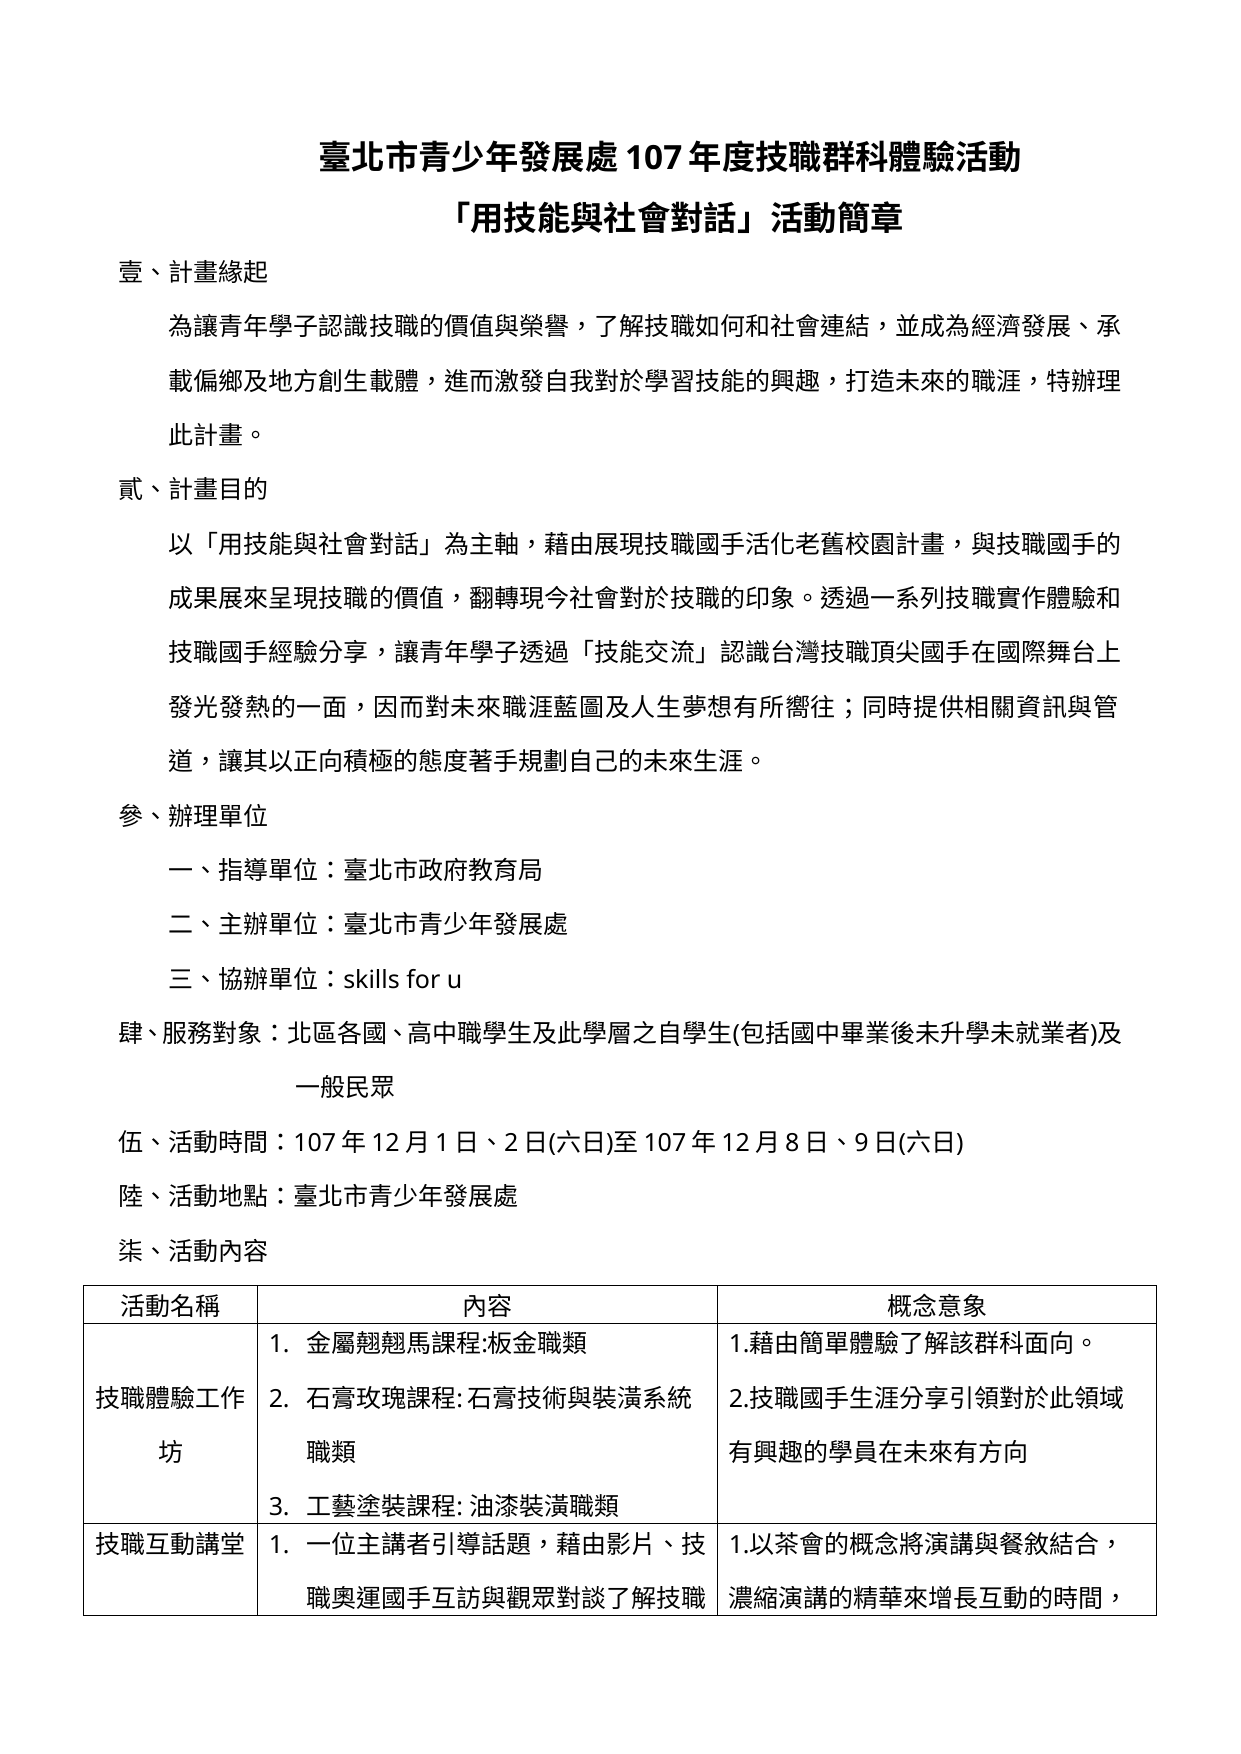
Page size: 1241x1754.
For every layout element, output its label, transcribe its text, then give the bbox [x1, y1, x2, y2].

text 二、主辦單位：臺北市青少年發展處 [168, 905, 1122, 941]
text 臺北市青少年發展處107年度技職群科體驗活動 [168, 131, 1122, 179]
text 伍、活動時間：107年12月1日、2日(六日)至107年12月8日、9日(六日) [118, 1122, 1122, 1158]
text 壹、計畫緣起 [118, 252, 1122, 288]
text 為讓青年學子認識技職的價值與榮譽，了解技職如何和社會連結，並成為經濟發展、承載偏鄉及地方創生載體，進而激發自我對於學習技能的興趣，打造未來的職涯，特辦理此計畫。 [168, 307, 1122, 452]
table_cell 技職體驗工作坊 [84, 1324, 257, 1523]
text 一、指導單位：臺北市政府教育局 [168, 850, 1122, 887]
table_cell 一位主講者引導話題，藉由影片、技職奧運國手互訪與觀眾對談了解技職人生。 講堂內容含技職升學、比賽、就業與未來道路座談。 [258, 1524, 717, 1615]
table_header 內容 [258, 1286, 717, 1323]
text 「用技能與社會對話」活動簡章 [168, 192, 1122, 240]
table_cell 1.以茶會的概念將演講與餐敘結合，濃縮演講的精華來增長互動的時間， [718, 1524, 1156, 1615]
text 參、辦理單位 [118, 796, 1122, 832]
text 以「用技能與社會對話」為主軸，藉由展現技職國手活化老舊校園計畫，與技職國手的成果展來呈現技職的價值，翻轉現今社會對於技職的印象。透過一系列技職實作體驗和技職國手經驗分享，讓青年學子透過「技能交流」認識台灣技職頂尖國手在國際舞台上發光發熱的一面，因而對未來職涯藍圖及人生夢想有所嚮往；同時提供相關資訊與管道，讓其以正向積極的態度著手規劃自己的未來生涯。 [168, 524, 1122, 778]
table_header 概念意象 [718, 1286, 1156, 1323]
text 貳、計畫目的 [118, 470, 1122, 506]
table_header 活動名稱 [84, 1286, 257, 1323]
text 三、協辦單位：skills for u [168, 959, 1122, 995]
table_cell 1.藉由簡單體驗了解該群科面向。 2.技職國手生涯分享引領對於此領域有興趣的學員在未來有方向 [718, 1324, 1156, 1523]
table_cell 金屬翹翹馬課程:板金職類 石膏玫瑰課程: 石膏技術與裝潢系統職類 工藝塗裝課程: 油漆裝潢職類 [258, 1324, 717, 1523]
text 陸、活動地點：臺北市青少年發展處 [118, 1177, 1122, 1213]
text 肆、服務對象：北區各國、高中職學生及此學層之自學生(包括國中畢業後未升學未就業者)及一般民眾 [118, 1013, 1122, 1104]
table_cell 技職互動講堂 [84, 1524, 257, 1615]
text 柒、活動內容 [118, 1231, 1122, 1267]
